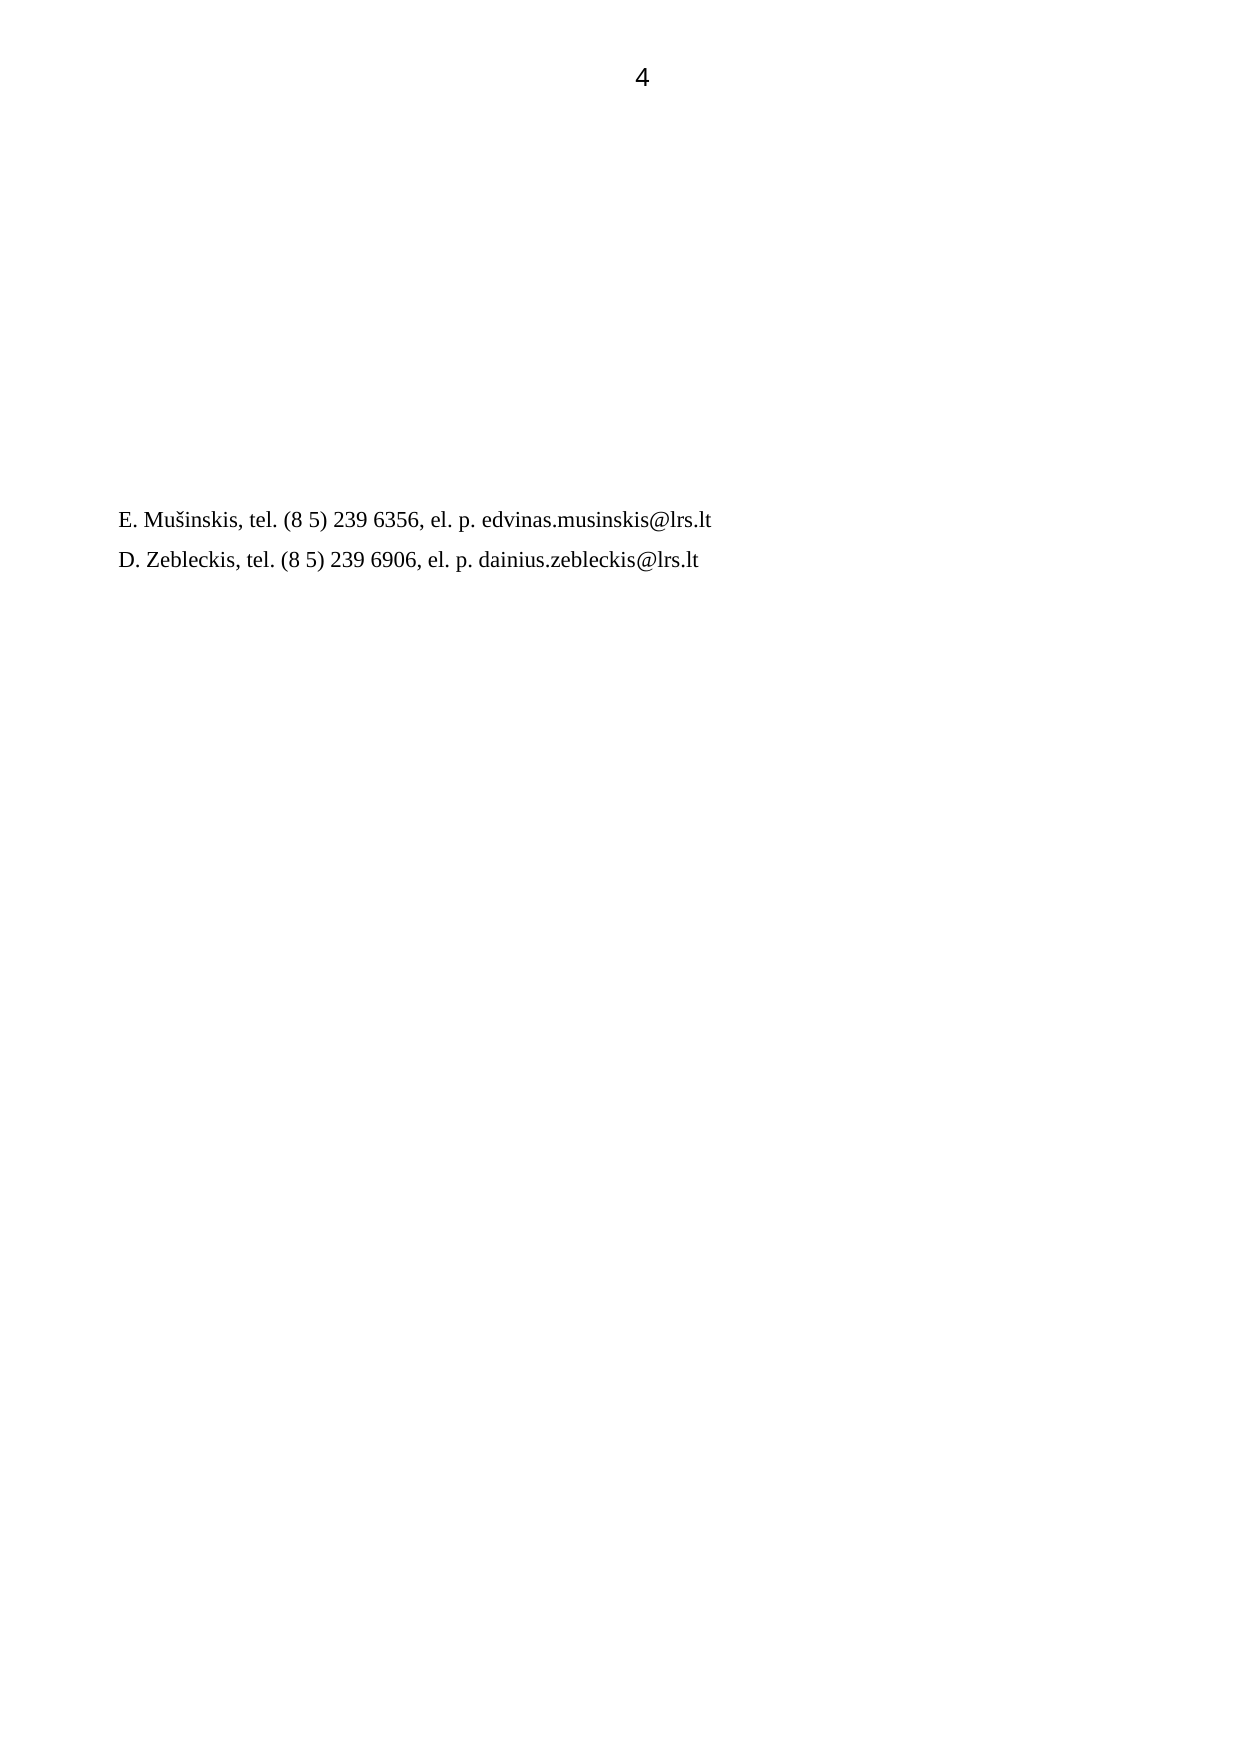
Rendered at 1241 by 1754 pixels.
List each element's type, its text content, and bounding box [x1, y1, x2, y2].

text D. Zebleckis, tel. (8 5) 239 6906, el. p. dainius.zebleckis@lrs.lt [118, 546, 1162, 572]
text E. Mušinskis, tel. (8 5) 239 6356, el. p. edvinas.musinskis@lrs.lt [118, 506, 1162, 533]
